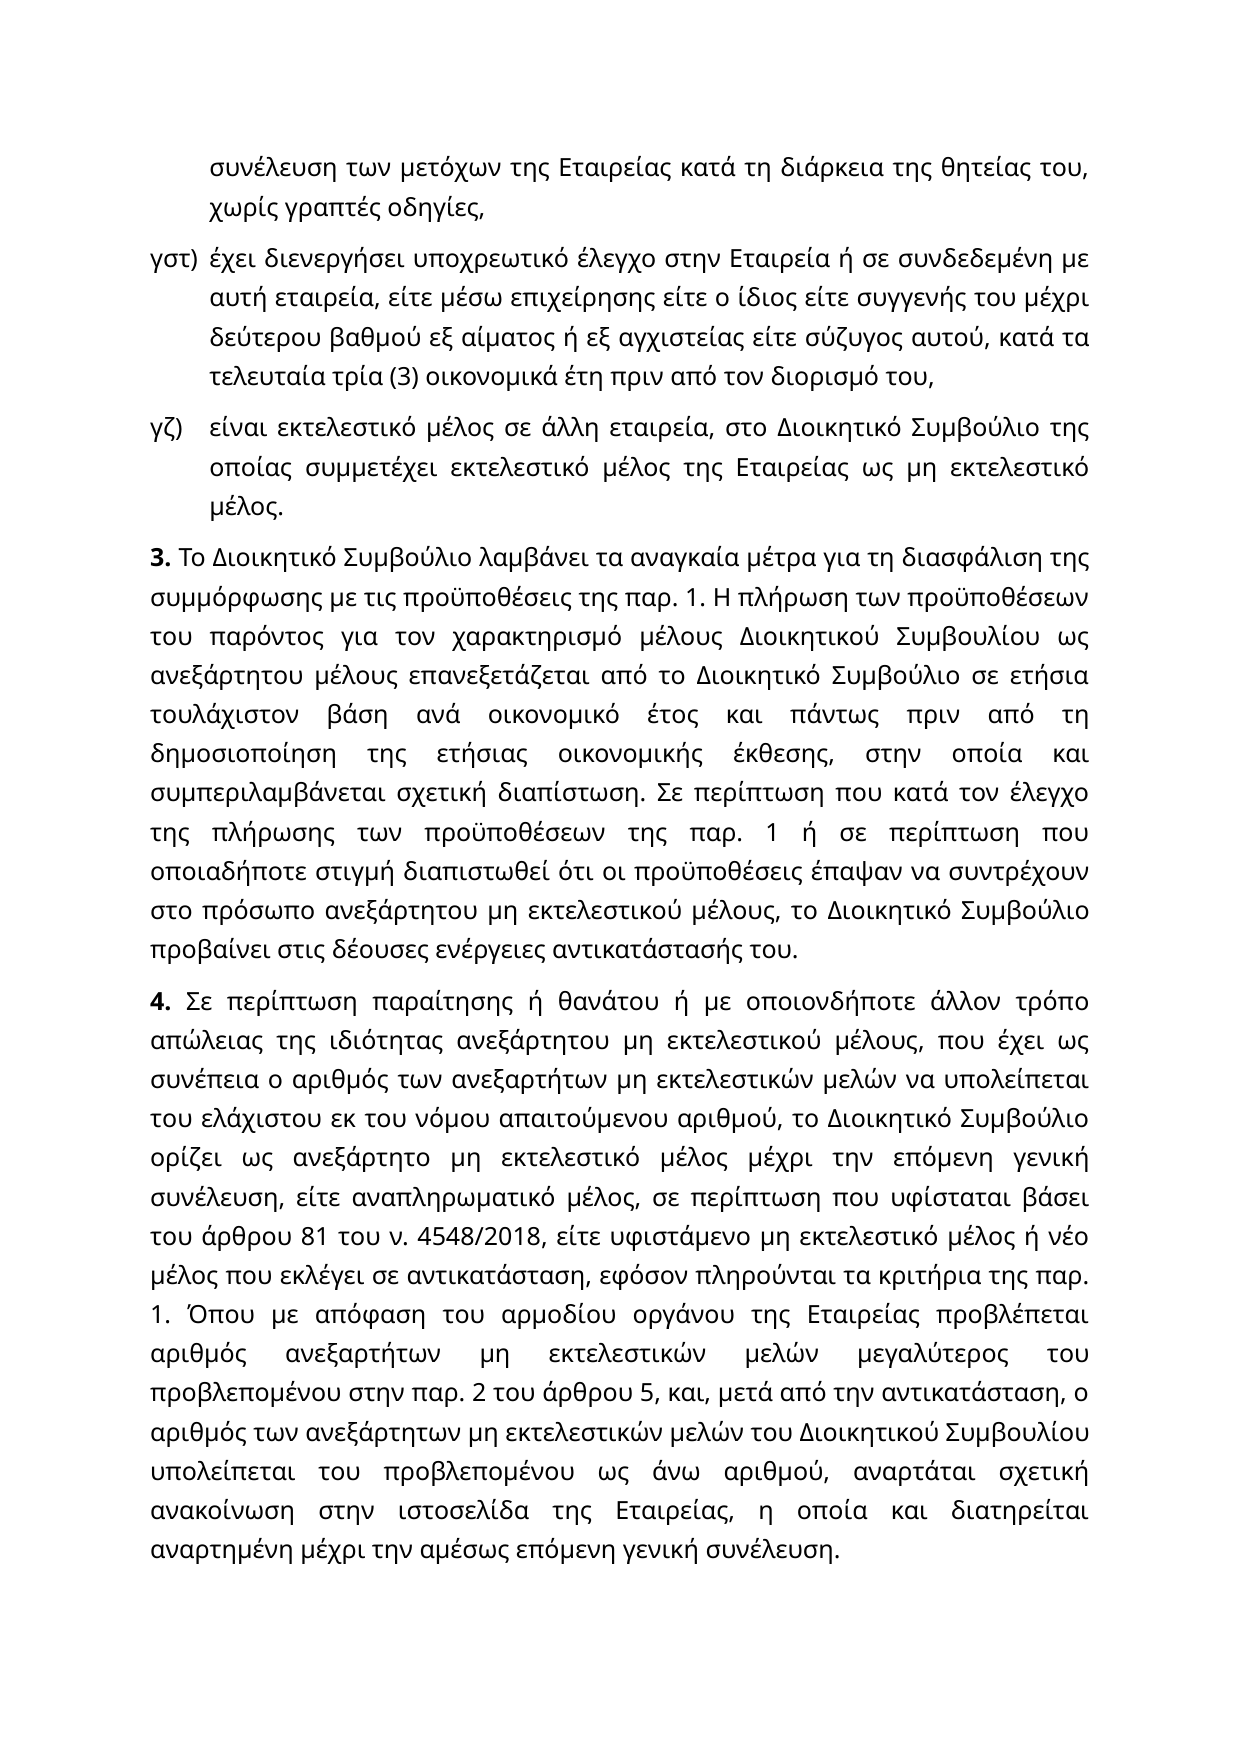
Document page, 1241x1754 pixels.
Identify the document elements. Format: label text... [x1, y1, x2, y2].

list γστ) έχει διενεργήσει υποχρεωτικό έλεγχο στην Εταιρεία ή σε συνδεδεμένη με αυτή εταιρεία, είτε μέσω επιχείρησης είτε ο ίδιος είτε συγγενής του μέχρι δεύτερου βαθμού εξ αίματος ή εξ αγχιστείας είτε σύζυγος αυτού, κατά τα τελευταία τρία (3) οικονομικά έτη πριν από τον διορισμό του, [150, 241, 1090, 392]
list συνέλευση των μετόχων της Εταιρείας κατά τη διάρκεια της θητείας του, χωρίς γραπτές οδηγίες, [150, 150, 1090, 223]
text 4. Σε περίπτωση παραίτησης ή θανάτου ή με οποιονδήποτε άλλον τρόπο απώλειας της ιδιότητας ανεξάρτητου μη εκτελεστικού μέλους, που έχει ως συνέπεια ο αριθμός των ανεξαρτήτων μη εκτελεστικών μελών να υπολείπεται του ελάχιστου εκ του νόμου απαιτούμενου αριθμού, το Διοικητικό Συμβούλιο ορίζει ως ανεξάρτητο μη εκτελεστικό μέλος μέχρι την επόμενη γενική συνέλευση, είτε αναπληρωματικό μέλος, σε περίπτωση που υφίσταται βάσει του άρθρου 81 του ν. 4548/2018, είτε υφιστάμενο μη εκτελεστικό μέλος ή νέο μέλος που εκλέγει σε αντικατάσταση, εφόσον πληρούνται τα κριτήρια της παρ. 1. Όπου με απόφαση του αρμοδίου οργάνου της Εταιρείας προβλέπεται αριθμός ανεξαρτήτων μη εκτελεστικών μελών μεγαλύτερος του προβλεπομένου στην παρ. 2 του άρθρου 5, και, μετά από την αντικατάσταση, ο αριθμός των ανεξάρτητων μη εκτελεστικών μελών του Διοικητικού Συμβουλίου υπολείπεται του προβλεπομένου ως άνω αριθμού, αναρτάται σχετική ανακοίνωση στην ιστοσελίδα της Εταιρείας, η οποία και διατηρείται αναρτημένη μέχρι την αμέσως επόμενη γενική συνέλευση. [150, 983, 1090, 1566]
list γζ) είναι εκτελεστικό μέλος σε άλλη εταιρεία, στο Διοικητικό Συμβούλιο της οποίας συμμετέχει εκτελεστικό μέλος της Εταιρείας ως μη εκτελεστικό μέλος. [150, 410, 1090, 522]
text 3. Το Διοικητικό Συμβούλιο λαμβάνει τα αναγκαία μέτρα για τη διασφάλιση της συμμόρφωσης με τις προϋποθέσεις της παρ. 1. Η πλήρωση των προϋποθέσεων του παρόντος για τον χαρακτηρισμό μέλους Διοικητικού Συμβουλίου ως ανεξάρτητου μέλους επανεξετάζεται από το Διοικητικό Συμβούλιο σε ετήσια τουλάχιστον βάση ανά οικονομικό έτος και πάντως πριν από τη δημοσιοποίηση της ετήσιας οικονομικής έκθεσης, στην οποία και συμπεριλαμβάνεται σχετική διαπίστωση. Σε περίπτωση που κατά τον έλεγχο της πλήρωσης των προϋποθέσεων της παρ. 1 ή σε περίπτωση που οποιαδήποτε στιγμή διαπιστωθεί ότι οι προϋποθέσεις έπαψαν να συντρέχουν στο πρόσωπο ανεξάρτητου μη εκτελεστικού μέλους, το Διοικητικό Συμβούλιο προβαίνει στις δέουσες ενέργειες αντικατάστασής του. [150, 540, 1090, 966]
